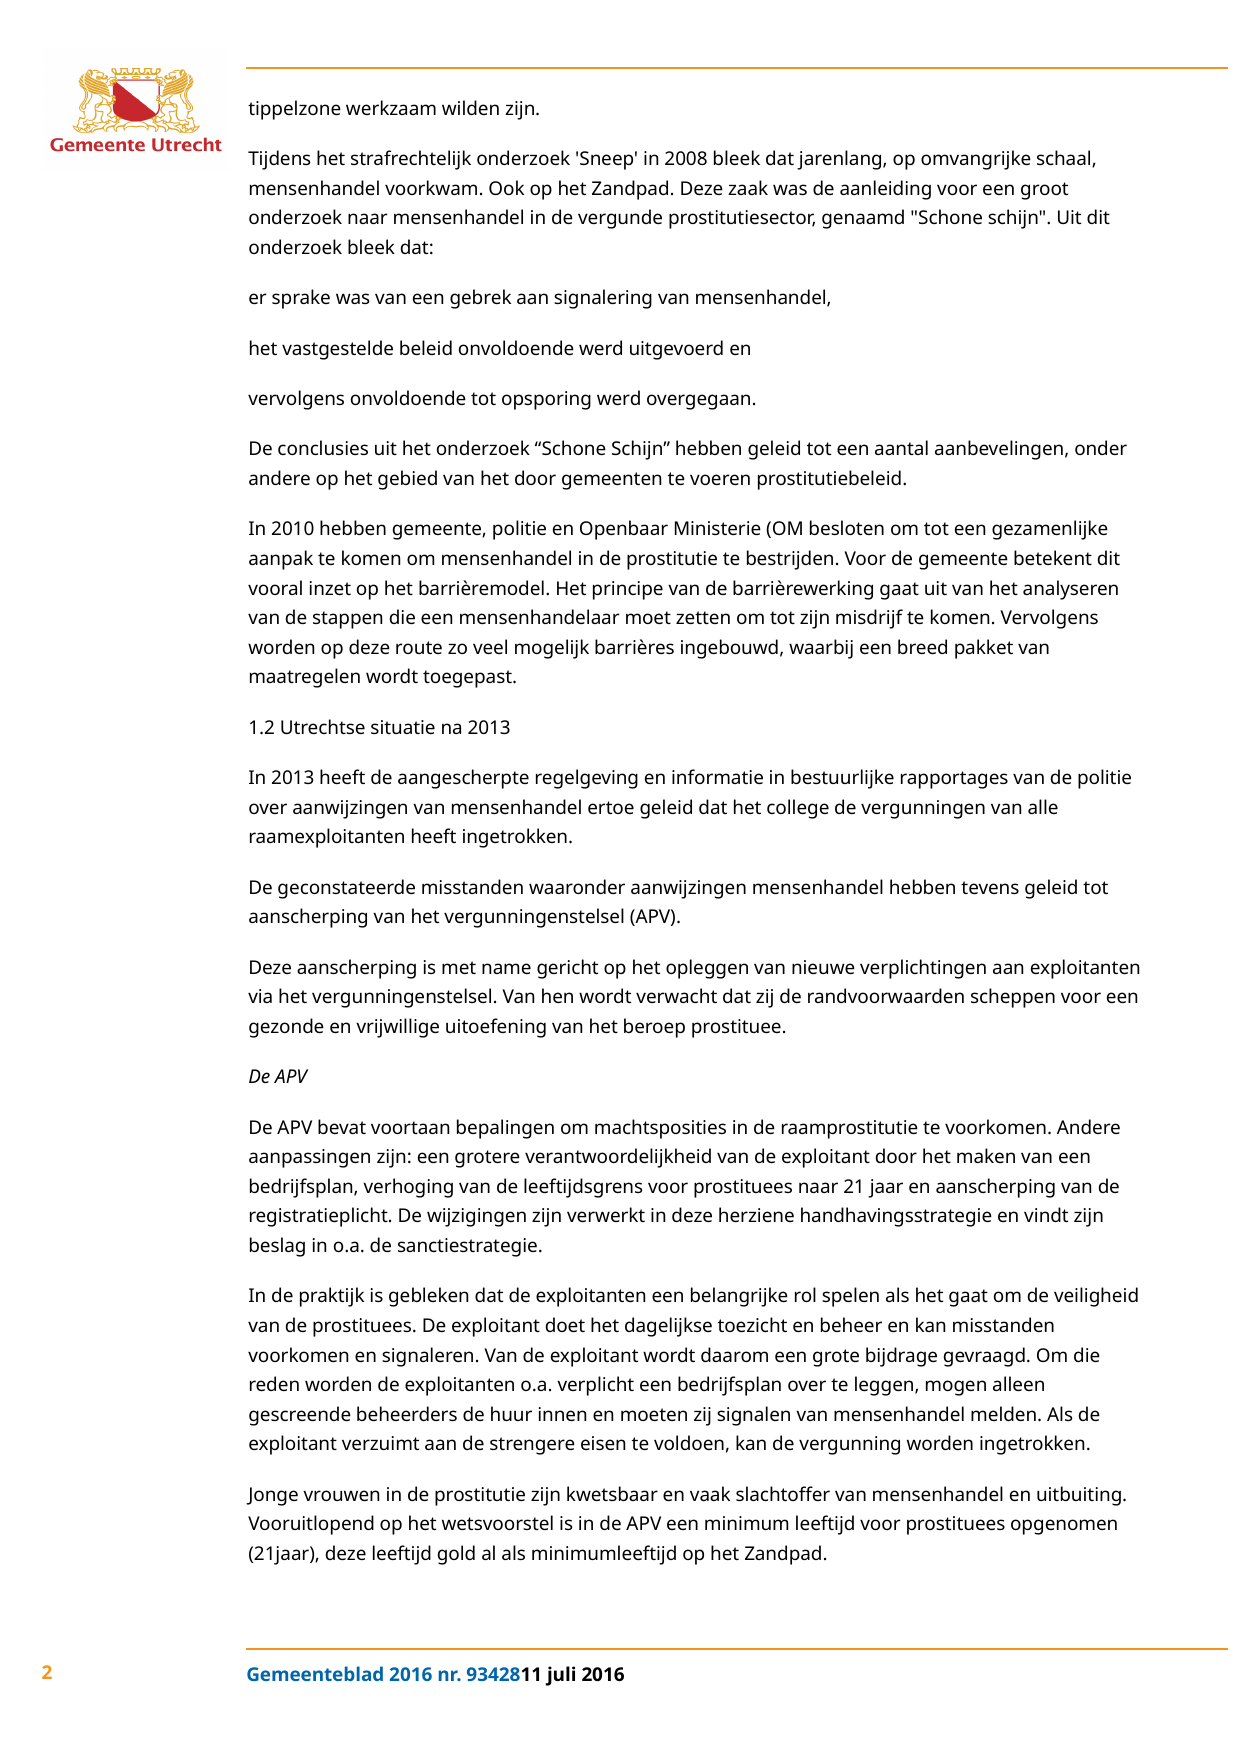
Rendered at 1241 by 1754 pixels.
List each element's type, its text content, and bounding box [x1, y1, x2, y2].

text Jonge vrouwen in de prostitutie zijn kwetsbaar en vaak slachtoffer van mensenhandel en uitbuiting. Vooruitlopend op het wetsvoorstel is in de APV een minimum leeftijd voor prostituees opgenomen (21jaar), deze leeftijd gold al als minimumleeftijd op het Zandpad. [248, 1481, 1152, 1566]
text De APV [248, 1063, 1152, 1089]
text vervolgens onvoldoende tot opsporing werd overgegaan. [248, 385, 1152, 411]
text Deze aanscherping is met name gericht op het opleggen van nieuwe verplichtingen aan exploitanten via het vergunningenstelsel. Van hen wordt verwacht dat zij de randvoorwaarden scheppen voor een gezonde en vrijwillige uitoefening van het beroep prostituee. [248, 954, 1152, 1039]
text tippelzone werkzaam wilden zijn. [248, 95, 1152, 121]
text er sprake was van een gebrek aan signalering van mensenhandel, [248, 284, 1152, 310]
text het vastgestelde beleid onvoldoende werd uitgevoerd en [248, 335, 1152, 361]
text In 2013 heeft de aangescherpte regelgeving en informatie in bestuurlijke rapportages van de politie over aanwijzingen van mensenhandel ertoe geleid dat het college de vergunningen van alle raamexploitanten heeft ingetrokken. [248, 764, 1152, 849]
text De APV bevat voortaan bepalingen om machtsposities in de raamprostitutie te voorkomen. Andere aanpassingen zijn: een grotere verantwoordelijkheid van de exploitant door het maken van een bedrijfsplan, verhoging van de leeftijdsgrens voor prostituees naar 21 jaar en aanscherping van de registratieplicht. De wijzigingen zijn verwerkt in deze herziene handhavingsstrategie en vindt zijn beslag in o.a. de sanctiestrategie. [248, 1114, 1152, 1258]
text De geconstateerde misstanden waaronder aanwijzingen mensenhandel hebben tevens geleid tot aanscherping van het vergunningenstelsel (APV). [248, 874, 1152, 929]
text In de praktijk is gebleken dat de exploitanten een belangrijke rol spelen als het gaat om de veiligheid van de prostituees. De exploitant doet het dagelijkse toezicht en beheer en kan misstanden voorkomen en signaleren. Van de exploitant wordt daarom een grote bijdrage gevraagd. Om die reden worden de exploitanten o.a. verplicht een bedrijfsplan over te leggen, mogen alleen gescreende beheerders de huur innen en moeten zij signalen van mensenhandel melden. Als de exploitant verzuimt aan de strengere eisen te voldoen, kan de vergunning worden ingetrokken. [248, 1283, 1152, 1456]
text 1.2 Utrechtse situatie na 2013 [248, 714, 1152, 740]
picture [41, 47, 231, 172]
text In 2010 hebben gemeente, politie en Openbaar Ministerie (OM besloten om tot een gezamenlijke aanpak te komen om mensenhandel in de prostitutie te bestrijden. Voor de gemeente betekent dit vooral inzet op het barrièremodel. Het principe van de barrièrewerking gaat uit van het analyseren van de stappen die een mensenhandelaar moet zetten om tot zijn misdrijf te komen. Vervolgens worden op deze route zo veel mogelijk barrières ingebouwd, waarbij een breed pakket van maatregelen wordt toegepast. [248, 516, 1152, 689]
text De conclusies uit het onderzoek “Schone Schijn” hebben geleid tot een aantal aanbevelingen, onder andere op het gebied van het door gemeenten te voeren prostitutiebeleid. [248, 436, 1152, 491]
text Tijdens het strafrechtelijk onderzoek 'Sneep' in 2008 bleek dat jarenlang, op omvangrijke schaal, mensenhandel voorkwam. Ook op het Zandpad. Deze zaak was de aanleiding voor een groot onderzoek naar mensenhandel in de vergunde prostitutiesector, genaamd "Schone schijn". Uit dit onderzoek bleek dat: [248, 145, 1152, 260]
